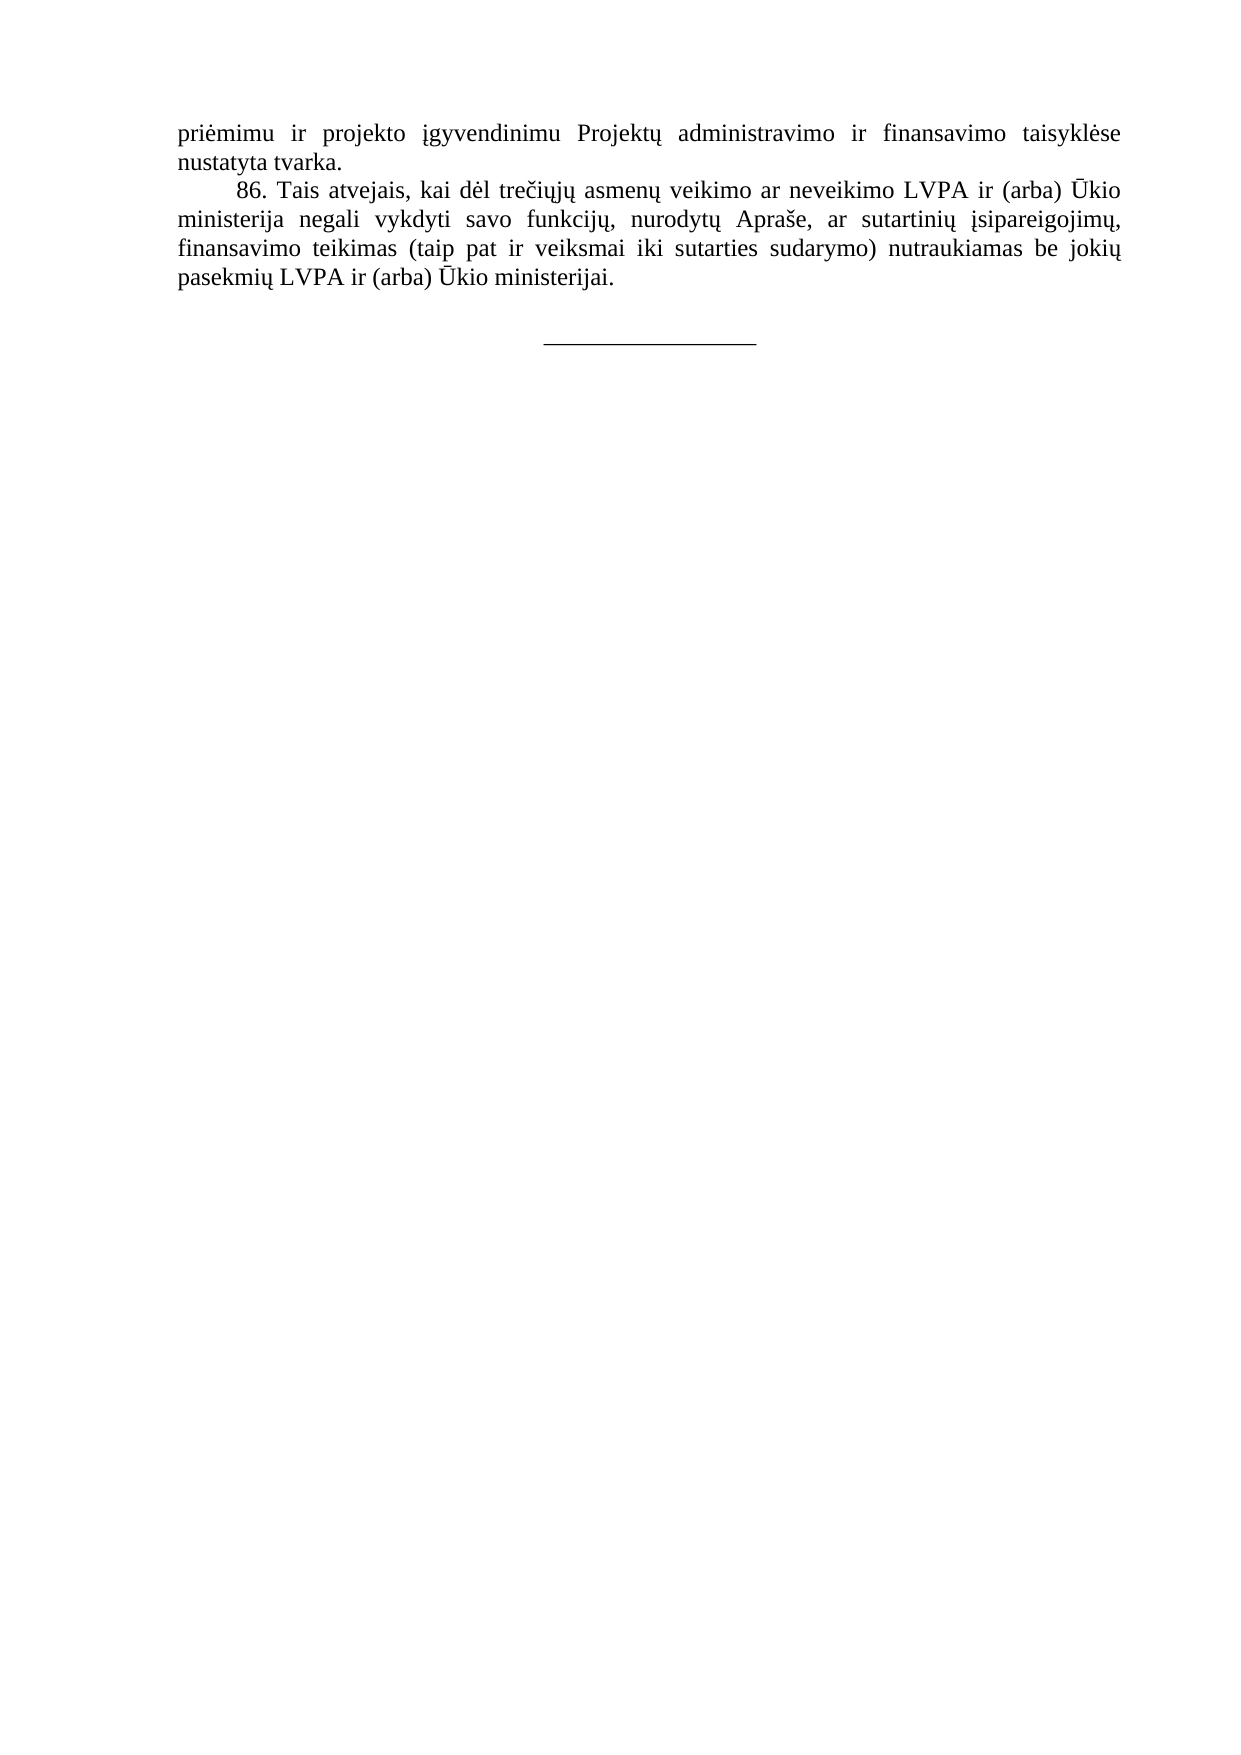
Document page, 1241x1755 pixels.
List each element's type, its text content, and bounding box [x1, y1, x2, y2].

text 86. Tais atvejais, kai dėl trečiųjų asmenų veikimo ar neveikimo LVPA ir (arba) Ūkio ministerija negali vykdyti savo funkcijų, nurodytų Apraše, ar sutartinių įsipareigojimų, finansavimo teikimas (taip pat ir veiksmai iki sutarties sudarymo) nutraukiamas be jokių pasekmių LVPA ir (arba) Ūkio ministerijai. [177, 176, 1122, 291]
text priėmimu ir projekto įgyvendinimu Projektų administravimo ir finansavimo taisyklėse nustatyta tvarka. [177, 118, 1122, 176]
text _________________ [177, 319, 1122, 348]
